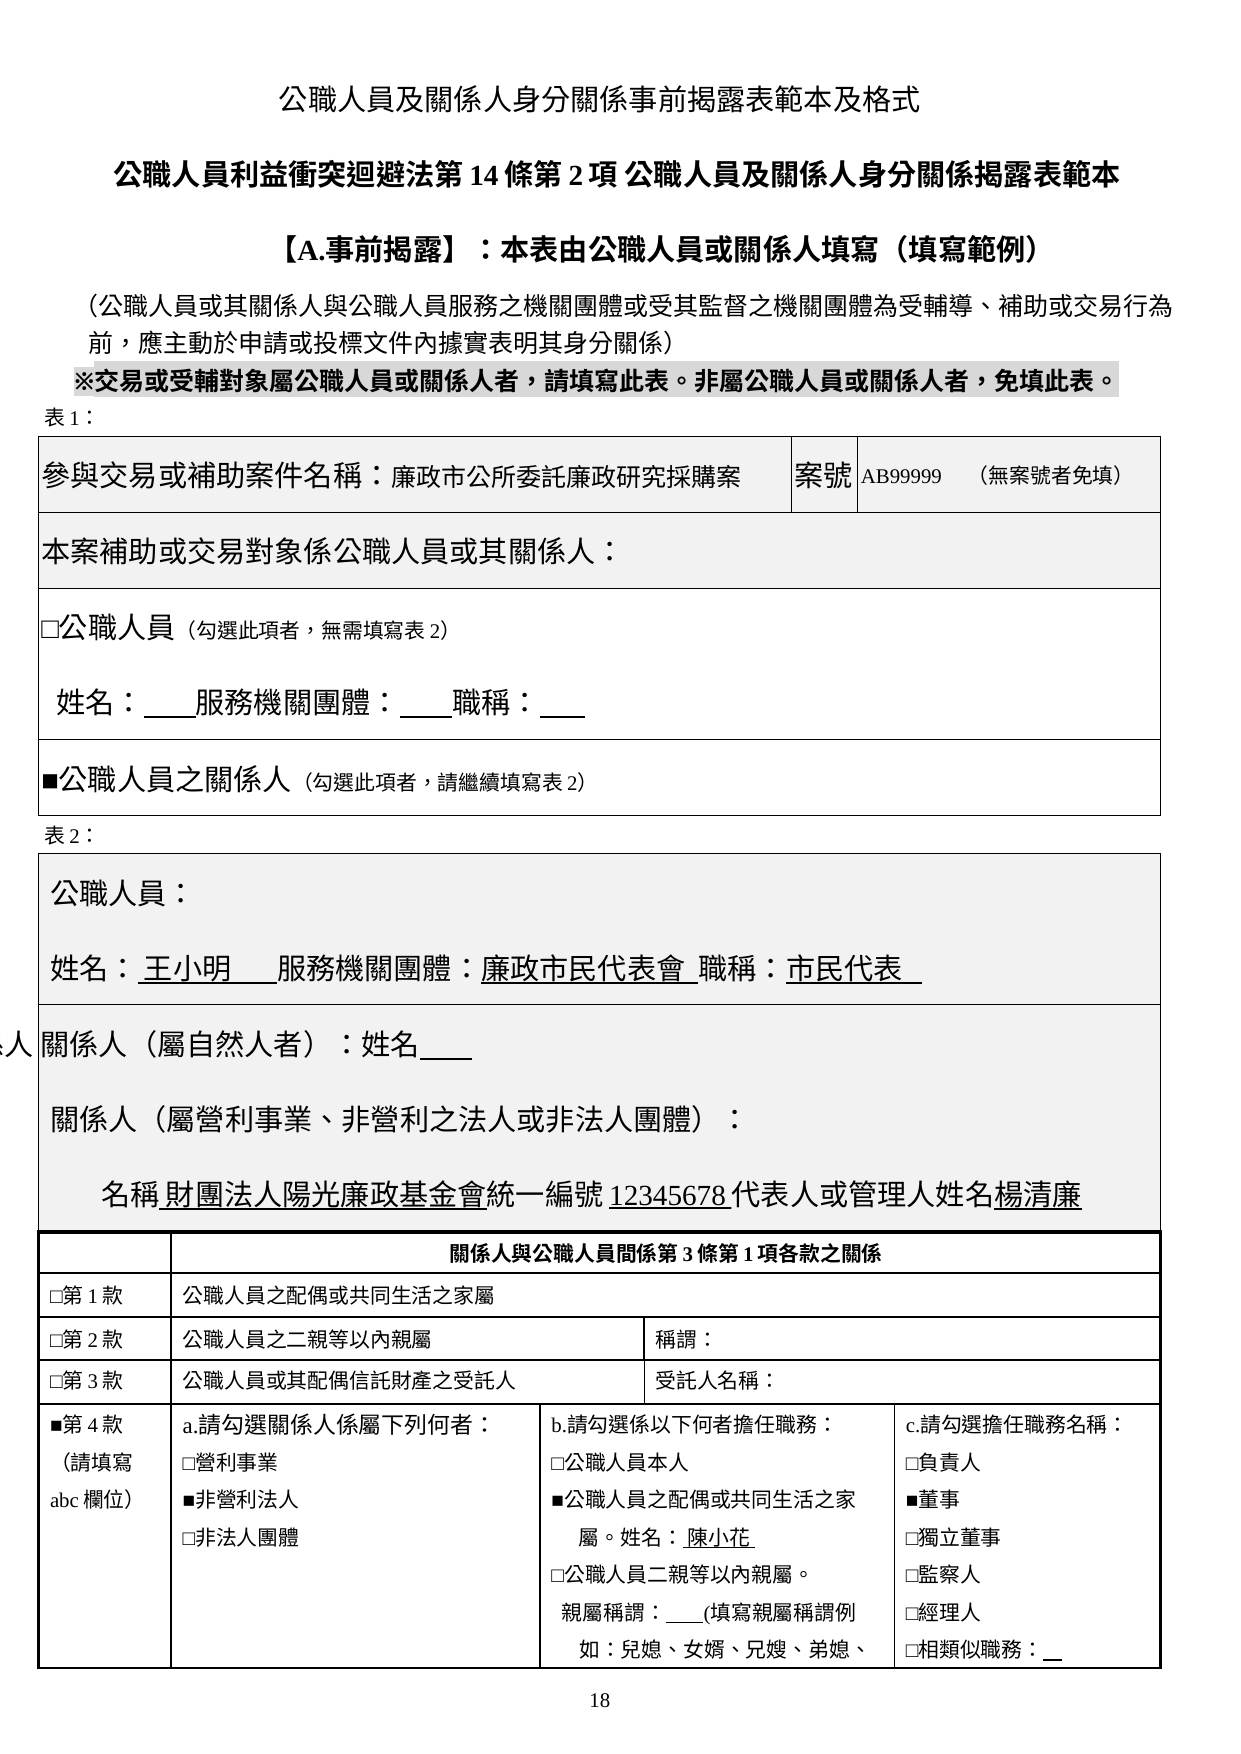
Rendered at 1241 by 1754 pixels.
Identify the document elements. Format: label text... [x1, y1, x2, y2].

table_cell 公職人員之二親等以內親屬 [172, 1318, 643, 1359]
table_cell b.請勾選係以下何者擔任職務： □公職人員本人 ■公職人員之配偶或共同生活之家屬。姓名： 陳小花 □公職人員二親等以內親屬。 親屬稱謂： (填寫親屬稱謂例如：兒媳、女婿、兄嫂、弟媳、 [541, 1405, 894, 1667]
text 【A.事前揭露】：本表由公職人員或關係人填寫（填寫範例） [89, 211, 1234, 286]
text 公職人員利益衝突迴避法第14條第2項 公職人員及關係人身分關係揭露表範本 [0, 136, 1240, 211]
list ※交易或受輔對象屬公職人員或關係人者，請填寫此表。非屬公職人員或關係人者，免填此表。 [74, 361, 1184, 398]
table_cell 本案補助或交易對象係公職人員或其關係人： [39, 513, 1160, 588]
table_cell a.請勾選關係人係屬下列何者： □營利事業 ■非營利法人 □非法人團體 [172, 1405, 539, 1667]
table_cell 關係人與公職人員間係第3條第1項各款之關係 [172, 1234, 1159, 1272]
text 表1： [44, 398, 1189, 436]
text 公職人員及關係人身分關係事前揭露表範本及格式 [89, 61, 1110, 136]
table_cell □第2款 [40, 1318, 170, 1359]
table_cell 關係人 關係人（屬自然人者）：姓名 關係人（屬營利事業、非營利之法人或非法人團體）： 名稱 財團法人陽光廉政基金會統一編號12345678代表人或管理人姓名楊清廉 [39, 1005, 1160, 1230]
table_cell c.請勾選擔任職務名稱： □負責人 ■董事 □獨立董事 □監察人 □經理人 □相類似職務： [895, 1405, 1159, 1667]
table_cell ■第4款 （請填寫abc欄位） [40, 1405, 170, 1667]
table_cell 公職人員之配偶或共同生活之家屬 [172, 1274, 1159, 1316]
table_cell 稱謂： [645, 1318, 1159, 1359]
text 表2： [44, 816, 1110, 853]
table_cell [40, 1234, 170, 1272]
table_cell 受託人名稱： [645, 1361, 1159, 1403]
table_header 參與交易或補助案件名稱：廉政市公所委託廉政研究採購案 [39, 437, 791, 512]
table_cell 公職人員或其配偶信託財產之受託人 [172, 1361, 644, 1403]
table_header AB99999 （無案號者免填） [858, 437, 1160, 512]
list （公職人員或其關係人與公職人員服務之機關團體或受其監督之機關團體為受輔導、補助或交易行為前，應主動於申請或投標文件內據實表明其身分關係） [74, 286, 1184, 361]
table_header 公職人員： 姓名： 王小明 服務機關團體：廉政市民代表會 職稱：市民代表 [39, 854, 1160, 1004]
table_header 案號 [792, 437, 857, 512]
table_cell □第1款 [40, 1274, 170, 1316]
table_cell □公職人員（勾選此項者，無需填寫表2） 姓名： 服務機關團體： 職稱： [39, 589, 1160, 739]
table_cell ■公職人員之關係人（勾選此項者，請繼續填寫表2） [39, 740, 1160, 815]
table_cell □第3款 [40, 1361, 170, 1403]
